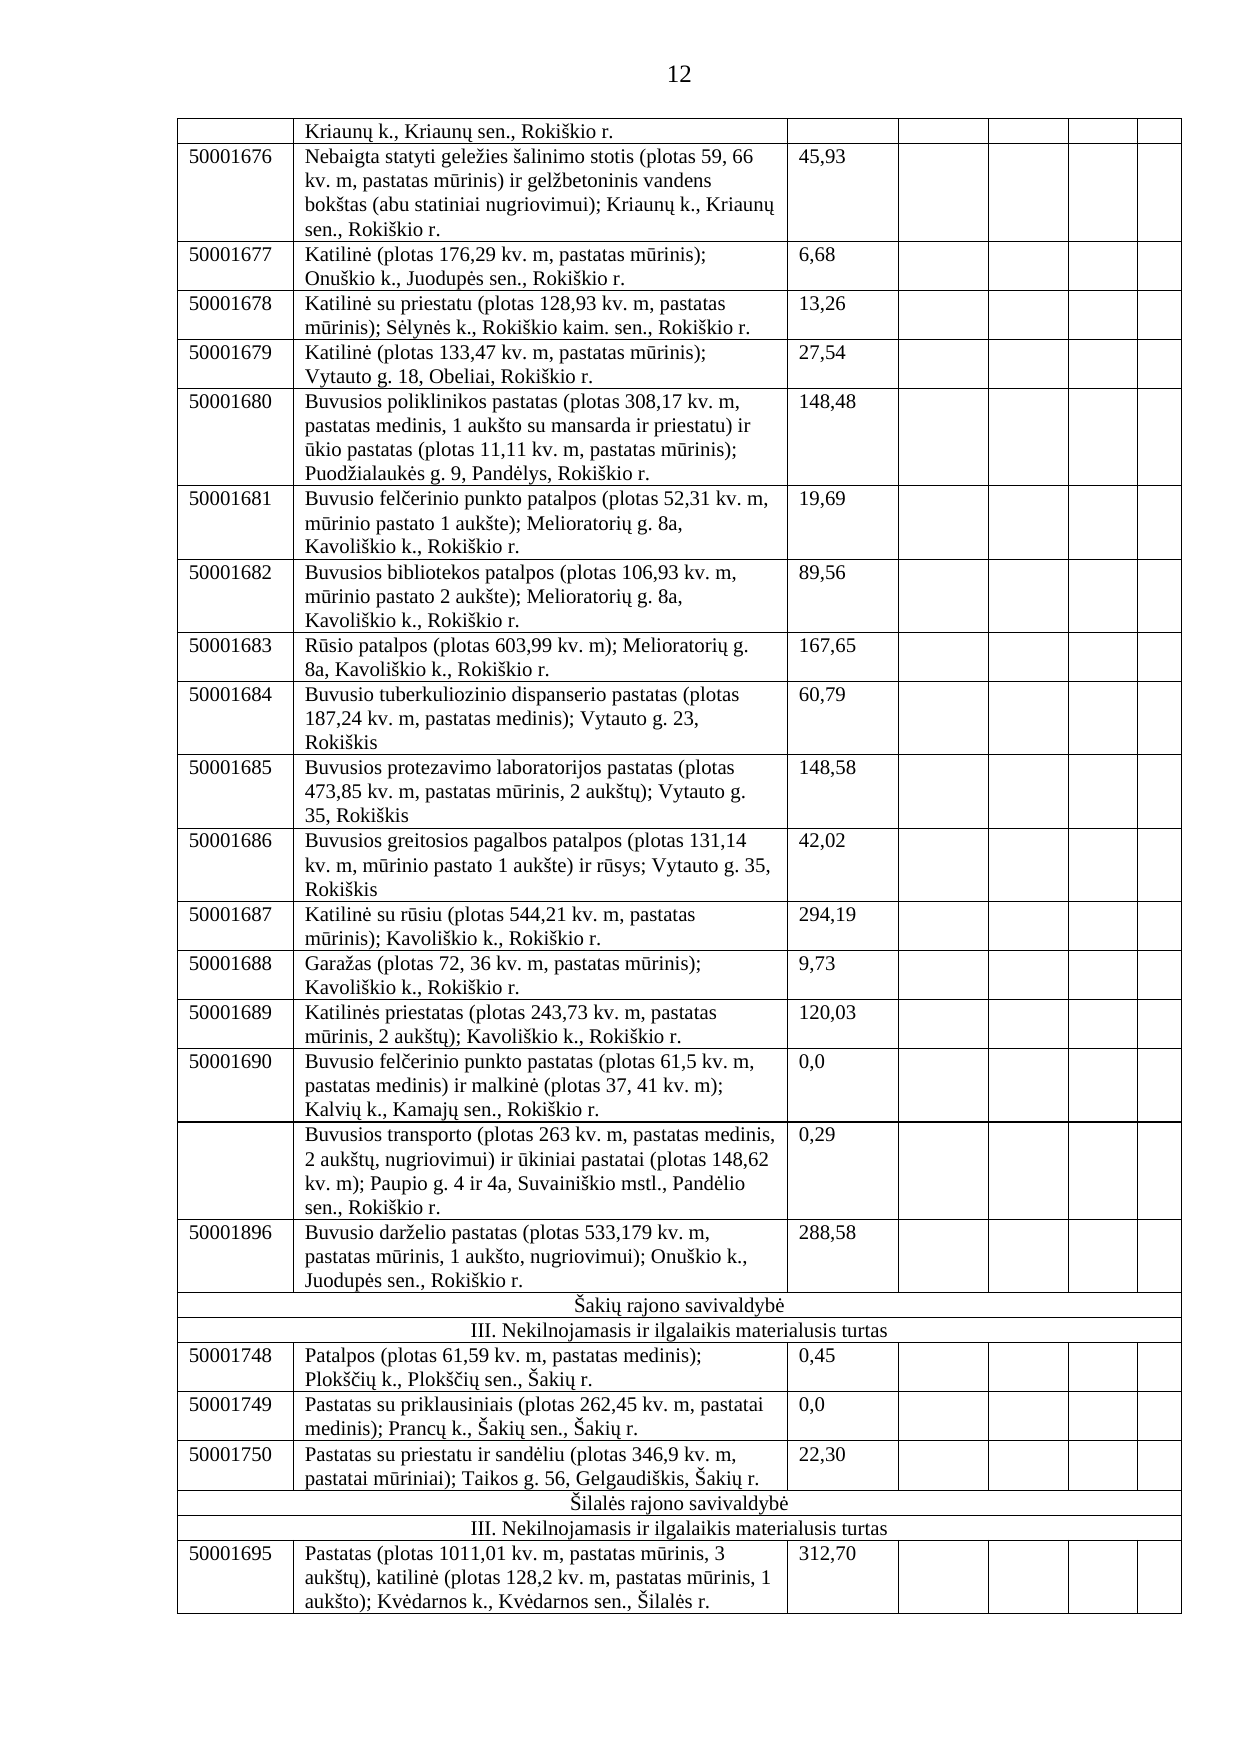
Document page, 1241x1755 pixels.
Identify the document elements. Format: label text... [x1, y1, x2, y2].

table_cell Kriaunų k., Kriaunų sen., Rokiškio r. [294, 119, 787, 143]
table_cell [1138, 291, 1181, 339]
table_cell [899, 1541, 988, 1613]
table_cell [899, 633, 988, 681]
table_cell Katilinė su priestatu (plotas 128,93 kv. m, pastatas mūrinis); Sėlynės k., Rokiškio kaim. sen., Rokiškio r. [294, 291, 787, 339]
table_cell 0,29 [788, 1123, 898, 1219]
table_cell [989, 242, 1068, 290]
table_cell [989, 682, 1068, 754]
table_cell [1069, 242, 1137, 290]
table_cell [1138, 242, 1181, 290]
table_cell Pastatas (plotas 1011,01 kv. m, pastatas mūrinis, 3 aukštų), katilinė (plotas 128,2 kv. m, pastatas mūrinis, 1 aukšto); Kvėdarnos k., Kvėdarnos sen., Šilalės r. [294, 1541, 787, 1613]
table_cell Rūsio patalpos (plotas 603,99 kv. m); Melioratorių g. 8a, Kavoliškio k., Rokiškio r. [294, 633, 787, 681]
table_cell 288,58 [788, 1220, 898, 1292]
table_cell [989, 389, 1068, 485]
table_cell [899, 144, 988, 241]
table_cell 50001749 [178, 1392, 293, 1440]
table_cell Buvusio felčerinio punkto patalpos (plotas 52,31 kv. m, mūrinio pastato 1 aukšte); Melioratorių g. 8a, Kavoliškio k., Rokiškio r. [294, 486, 787, 558]
table_cell [1069, 633, 1137, 681]
table_cell [989, 829, 1068, 901]
table_cell 13,26 [788, 291, 898, 339]
table_cell [899, 486, 988, 558]
table_cell [1069, 1441, 1137, 1489]
table_cell [1138, 829, 1181, 901]
table_cell 0,0 [788, 1049, 898, 1121]
table_cell [989, 1123, 1068, 1219]
table_cell [989, 119, 1068, 143]
table_cell [899, 340, 988, 388]
table_cell Katilinės priestatas (plotas 243,73 kv. m, pastatas mūrinis, 2 aukštų); Kavoliškio k., Rokiškio r. [294, 1000, 787, 1048]
table_cell 50001682 [178, 560, 293, 632]
table_cell [1069, 1049, 1137, 1121]
table_cell [1138, 340, 1181, 388]
table_cell [989, 1000, 1068, 1048]
table_cell [989, 902, 1068, 950]
table_cell [899, 682, 988, 754]
table_cell 50001685 [178, 755, 293, 827]
table_cell [899, 1441, 988, 1489]
table_cell 9,73 [788, 951, 898, 999]
table_cell [899, 951, 988, 999]
table_cell Šakių rajono savivaldybė [178, 1293, 1181, 1317]
table_cell [899, 1220, 988, 1292]
table_cell [1138, 486, 1181, 558]
table_cell Katilinė (plotas 176,29 kv. m, pastatas mūrinis); Onuškio k., Juodupės sen., Rokiškio r. [294, 242, 787, 290]
table_cell [989, 1049, 1068, 1121]
table_cell [1138, 1441, 1181, 1489]
table_cell [1069, 682, 1137, 754]
table_cell Pastatas su priklausiniais (plotas 262,45 kv. m, pastatai medinis); Prancų k., Šakių sen., Šakių r. [294, 1392, 787, 1440]
table_cell 50001683 [178, 633, 293, 681]
table_cell [899, 829, 988, 901]
table_cell [1138, 1343, 1181, 1391]
table_cell Buvusios protezavimo laboratorijos pastatas (plotas 473,85 kv. m, pastatas mūrinis, 2 aukštų); Vytauto g. 35, Rokiškis [294, 755, 787, 827]
table_cell Buvusios poliklinikos pastatas (plotas 308,17 kv. m, pastatas medinis, 1 aukšto su mansarda ir priestatu) ir ūkio pastatas (plotas 11,11 kv. m, pastatas mūrinis); Puodžialaukės g. 9, Pandėlys, Rokiškio r. [294, 389, 787, 485]
table_cell [1069, 340, 1137, 388]
table_cell [1138, 389, 1181, 485]
table_cell 6,68 [788, 242, 898, 290]
table_cell [989, 1392, 1068, 1440]
table_cell III. Nekilnojamasis ir ilgalaikis materialusis turtas [178, 1318, 1181, 1342]
table_cell 50001687 [178, 902, 293, 950]
table_cell [899, 242, 988, 290]
table_cell [989, 486, 1068, 558]
table_cell [899, 755, 988, 827]
table_cell [1069, 1392, 1137, 1440]
table_cell [1138, 902, 1181, 950]
table_cell 50001676 [178, 144, 293, 241]
table_cell [1069, 902, 1137, 950]
table_cell Buvusios transporto (plotas 263 kv. m, pastatas medinis, 2 aukštų, nugriovimui) ir ūkiniai pastatai (plotas 148,62 kv. m); Paupio g. 4 ir 4a, Suvainiškio mstl., Pandėlio sen., Rokiškio r. [294, 1123, 787, 1219]
table_cell Nebaigta statyti geležies šalinimo stotis (plotas 59, 66 kv. m, pastatas mūrinis) ir gelžbetoninis vandens bokštas (abu statiniai nugriovimui); Kriaunų k., Kriaunų sen., Rokiškio r. [294, 144, 787, 241]
table_cell 50001677 [178, 242, 293, 290]
table_cell Šilalės rajono savivaldybė [178, 1491, 1181, 1515]
table_cell [1138, 119, 1181, 143]
table_cell [1138, 633, 1181, 681]
table_cell [1138, 951, 1181, 999]
table_cell 45,93 [788, 144, 898, 241]
table_cell [1138, 144, 1181, 241]
table_cell 120,03 [788, 1000, 898, 1048]
table_cell III. Nekilnojamasis ir ilgalaikis materialusis turtas [178, 1516, 1181, 1540]
table_cell [1069, 951, 1137, 999]
table_cell [1138, 560, 1181, 632]
table_cell [899, 119, 988, 143]
table_cell 50001750 [178, 1441, 293, 1489]
table_cell [989, 144, 1068, 241]
table_cell [1138, 682, 1181, 754]
table_cell 50001684 [178, 682, 293, 754]
table_cell Buvusios greitosios pagalbos patalpos (plotas 131,14 kv. m, mūrinio pastato 1 aukšte) ir rūsys; Vytauto g. 35, Rokiškis [294, 829, 787, 901]
table_cell 0,0 [788, 1392, 898, 1440]
table_cell 50001695 [178, 1541, 293, 1613]
table_cell [1069, 119, 1137, 143]
table_cell 50001748 [178, 1343, 293, 1391]
table_cell [1069, 1343, 1137, 1391]
table_cell [1069, 1123, 1137, 1219]
table_cell [989, 1220, 1068, 1292]
table_cell [1138, 1392, 1181, 1440]
table_cell [1069, 389, 1137, 485]
table_cell [899, 1000, 988, 1048]
table_cell [178, 1123, 293, 1219]
table_cell 50001689 [178, 1000, 293, 1048]
table_cell 22,30 [788, 1441, 898, 1489]
table_cell [989, 291, 1068, 339]
table_cell [1069, 1000, 1137, 1048]
table_cell [899, 1343, 988, 1391]
table_cell 167,65 [788, 633, 898, 681]
table_cell 50001896 [178, 1220, 293, 1292]
table_cell [899, 1123, 988, 1219]
table_cell 50001678 [178, 291, 293, 339]
table_cell [178, 119, 293, 143]
table_cell 312,70 [788, 1541, 898, 1613]
table_cell [899, 291, 988, 339]
table_cell 50001679 [178, 340, 293, 388]
table_cell 60,79 [788, 682, 898, 754]
table_cell [1069, 486, 1137, 558]
table_cell [1138, 1541, 1181, 1613]
table_cell [1138, 755, 1181, 827]
table_cell Buvusio felčerinio punkto pastatas (plotas 61,5 kv. m, pastatas medinis) ir malkinė (plotas 37, 41 kv. m); Kalvių k., Kamajų sen., Rokiškio r. [294, 1049, 787, 1121]
table_cell [989, 1541, 1068, 1613]
table_cell [989, 755, 1068, 827]
table_cell [1069, 1220, 1137, 1292]
table_cell 42,02 [788, 829, 898, 901]
table_cell [989, 340, 1068, 388]
table_cell 89,56 [788, 560, 898, 632]
table_cell Garažas (plotas 72, 36 kv. m, pastatas mūrinis); Kavoliškio k., Rokiškio r. [294, 951, 787, 999]
table_cell [1138, 1000, 1181, 1048]
table_cell [899, 1049, 988, 1121]
table_cell 148,48 [788, 389, 898, 485]
table_cell Katilinė (plotas 133,47 kv. m, pastatas mūrinis); Vytauto g. 18, Obeliai, Rokiškio r. [294, 340, 787, 388]
table_cell [1069, 1541, 1137, 1613]
table_cell [989, 633, 1068, 681]
table_cell [989, 951, 1068, 999]
table_cell [1138, 1049, 1181, 1121]
table_cell 148,58 [788, 755, 898, 827]
table_cell [899, 560, 988, 632]
table_cell [899, 389, 988, 485]
table_cell 50001690 [178, 1049, 293, 1121]
table_cell 294,19 [788, 902, 898, 950]
table_cell [788, 119, 898, 143]
table_cell [1138, 1220, 1181, 1292]
table_cell [1069, 755, 1137, 827]
table_cell [989, 560, 1068, 632]
table_cell 50001681 [178, 486, 293, 558]
table_cell Buvusio darželio pastatas (plotas 533,179 kv. m, pastatas mūrinis, 1 aukšto, nugriovimui); Onuškio k., Juodupės sen., Rokiškio r. [294, 1220, 787, 1292]
table_cell [1069, 560, 1137, 632]
table_cell [989, 1343, 1068, 1391]
table_cell [1138, 1123, 1181, 1219]
table_cell 0,45 [788, 1343, 898, 1391]
table_cell [1069, 291, 1137, 339]
table_cell Buvusios bibliotekos patalpos (plotas 106,93 kv. m, mūrinio pastato 2 aukšte); Melioratorių g. 8a, Kavoliškio k., Rokiškio r. [294, 560, 787, 632]
table_cell 50001680 [178, 389, 293, 485]
table_cell Katilinė su rūsiu (plotas 544,21 kv. m, pastatas mūrinis); Kavoliškio k., Rokiškio r. [294, 902, 787, 950]
table_cell 27,54 [788, 340, 898, 388]
table_cell [899, 902, 988, 950]
table_cell 50001688 [178, 951, 293, 999]
table_cell 19,69 [788, 486, 898, 558]
table_cell Patalpos (plotas 61,59 kv. m, pastatas medinis); Plokščių k., Plokščių sen., Šakių r. [294, 1343, 787, 1391]
table_cell 50001686 [178, 829, 293, 901]
table_cell [989, 1441, 1068, 1489]
table_cell [1069, 144, 1137, 241]
table_cell Buvusio tuberkuliozinio dispanserio pastatas (plotas 187,24 kv. m, pastatas medinis); Vytauto g. 23, Rokiškis [294, 682, 787, 754]
table_cell Pastatas su priestatu ir sandėliu (plotas 346,9 kv. m, pastatai mūriniai); Taikos g. 56, Gelgaudiškis, Šakių r. [294, 1441, 787, 1489]
table_cell [1069, 829, 1137, 901]
table_cell [899, 1392, 988, 1440]
